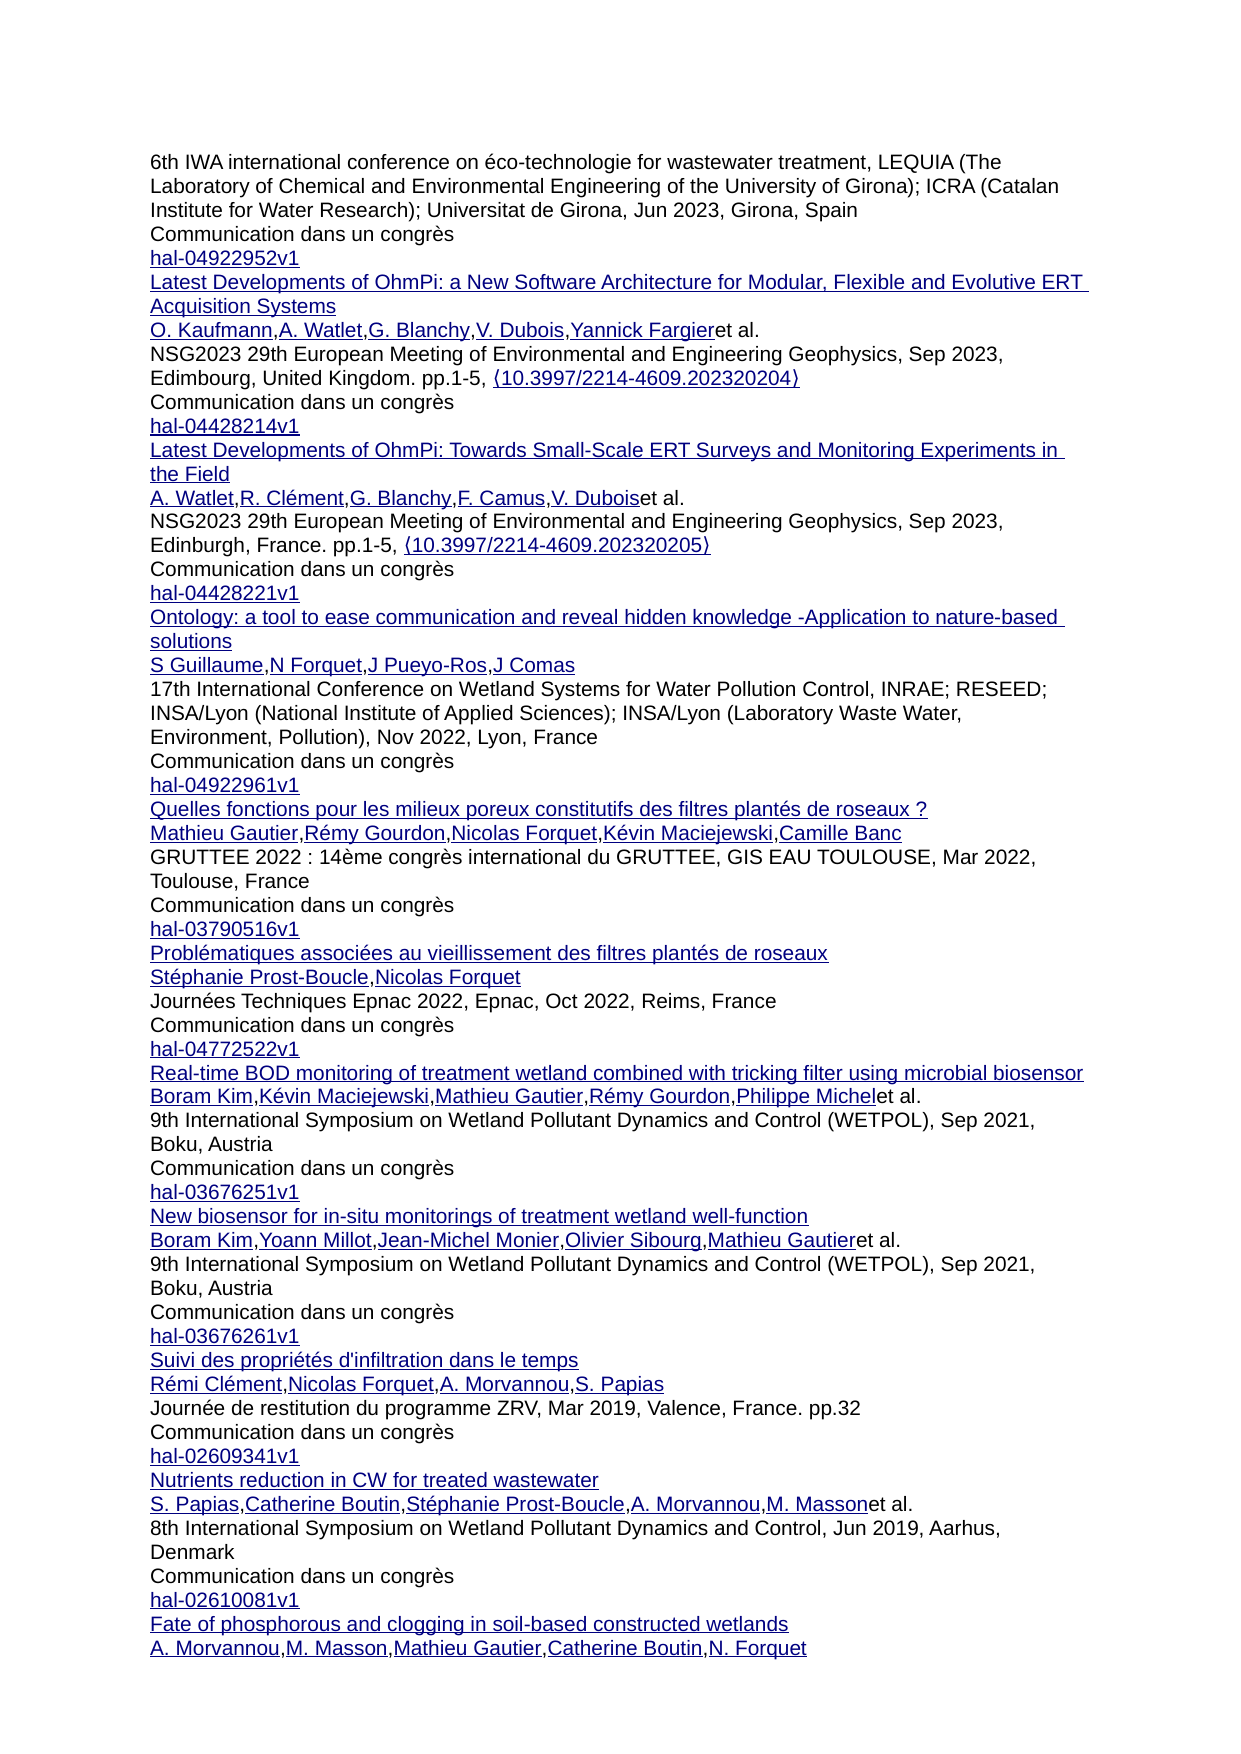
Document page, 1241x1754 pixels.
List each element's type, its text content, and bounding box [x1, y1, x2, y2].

table_cell Nutrients reduction in CW for treated wastewater S. Papias,Catherine Boutin,Stéphanie Prost-Boucle,A. Morvannou,M. Massonet al. 8th International Symposium on Wetland Pollutant Dynamics and Control, Jun 2019, Aarhus, Denmark Communication dans un congrès hal-02610081v1 [150, 1468, 1090, 1611]
table_cell Real-time BOD monitoring of treatment wetland combined with tricking filter using microbial biosensor Boram Kim,Kévin Maciejewski,Mathieu Gautier,Rémy Gourdon,Philippe Michelet al. 9th International Symposium on Wetland Pollutant Dynamics and Control (WETPOL), Sep 2021, Boku, Austria Communication dans un congrès hal-03676251v1 [150, 1060, 1090, 1204]
table_cell 6th IWA international conference on éco-technologie for wastewater treatment, LEQUIA (The Laboratory of Chemical and Environmental Engineering of the University of Girona); ICRA (Catalan Institute for Water Research); Universitat de Girona, Jun 2023, Girona, Spain Communication dans un congrès hal-04922952v1 [150, 150, 1090, 270]
table_cell Quelles fonctions pour les milieux poreux constitutifs des filtres plantés de roseaux ? Mathieu Gautier,Rémy Gourdon,Nicolas Forquet,Kévin Maciejewski,Camille Banc GRUTTEE 2022 : 14ème congrès international du GRUTTEE, GIS EAU TOULOUSE, Mar 2022, Toulouse, France Communication dans un congrès hal-03790516v1 [150, 797, 1090, 941]
table_cell Fate of phosphorous and clogging in soil-based constructed wetlands A. Morvannou,M. Masson,Mathieu Gautier,Catherine Boutin,N. Forquet [150, 1611, 1090, 1659]
table_cell Latest Developments of OhmPi: Towards Small-Scale ERT Surveys and Monitoring Experiments in the Field A. Watlet,R. Clément,G. Blanchy,F. Camus,V. Duboiset al. NSG2023 29th European Meeting of Environmental and Engineering Geophysics, Sep 2023, Edinburgh, France. pp.1-5, ⟨10.3997/2214-4609.202320205⟩ Communication dans un congrès hal-04428221v1 [150, 438, 1090, 605]
table_cell New biosensor for in-situ monitorings of treatment wetland well-function Boram Kim,Yoann Millot,Jean-Michel Monier,Olivier Sibourg,Mathieu Gautieret al. 9th International Symposium on Wetland Pollutant Dynamics and Control (WETPOL), Sep 2021, Boku, Austria Communication dans un congrès hal-03676261v1 [150, 1204, 1090, 1348]
table_cell Suivi des propriétés d'infiltration dans le temps Rémi Clément,Nicolas Forquet,A. Morvannou,S. Papias Journée de restitution du programme ZRV, Mar 2019, Valence, France. pp.32 Communication dans un congrès hal-02609341v1 [150, 1348, 1090, 1468]
table_cell Ontology: a tool to ease communication and reveal hidden knowledge -Application to nature-based solutions S Guillaume,N Forquet,J Pueyo-Ros,J Comas 17th International Conference on Wetland Systems for Water Pollution Control, INRAE; RESEED; INSA/Lyon (National Institute of Applied Sciences); INSA/Lyon (Laboratory Waste Water, Environment, Pollution), Nov 2022, Lyon, France Communication dans un congrès hal-04922961v1 [150, 605, 1090, 797]
table_cell Problématiques associées au vieillissement des filtres plantés de roseaux Stéphanie Prost-Boucle,Nicolas Forquet Journées Techniques Epnac 2022, Epnac, Oct 2022, Reims, France Communication dans un congrès hal-04772522v1 [150, 941, 1090, 1060]
table_cell Latest Developments of OhmPi: a New Software Architecture for Modular, Flexible and Evolutive ERT Acquisition Systems O. Kaufmann,A. Watlet,G. Blanchy,V. Dubois,Yannick Fargieret al. NSG2023 29th European Meeting of Environmental and Engineering Geophysics, Sep 2023, Edimbourg, United Kingdom. pp.1-5, ⟨10.3997/2214-4609.202320204⟩ Communication dans un congrès hal-04428214v1 [150, 270, 1090, 437]
